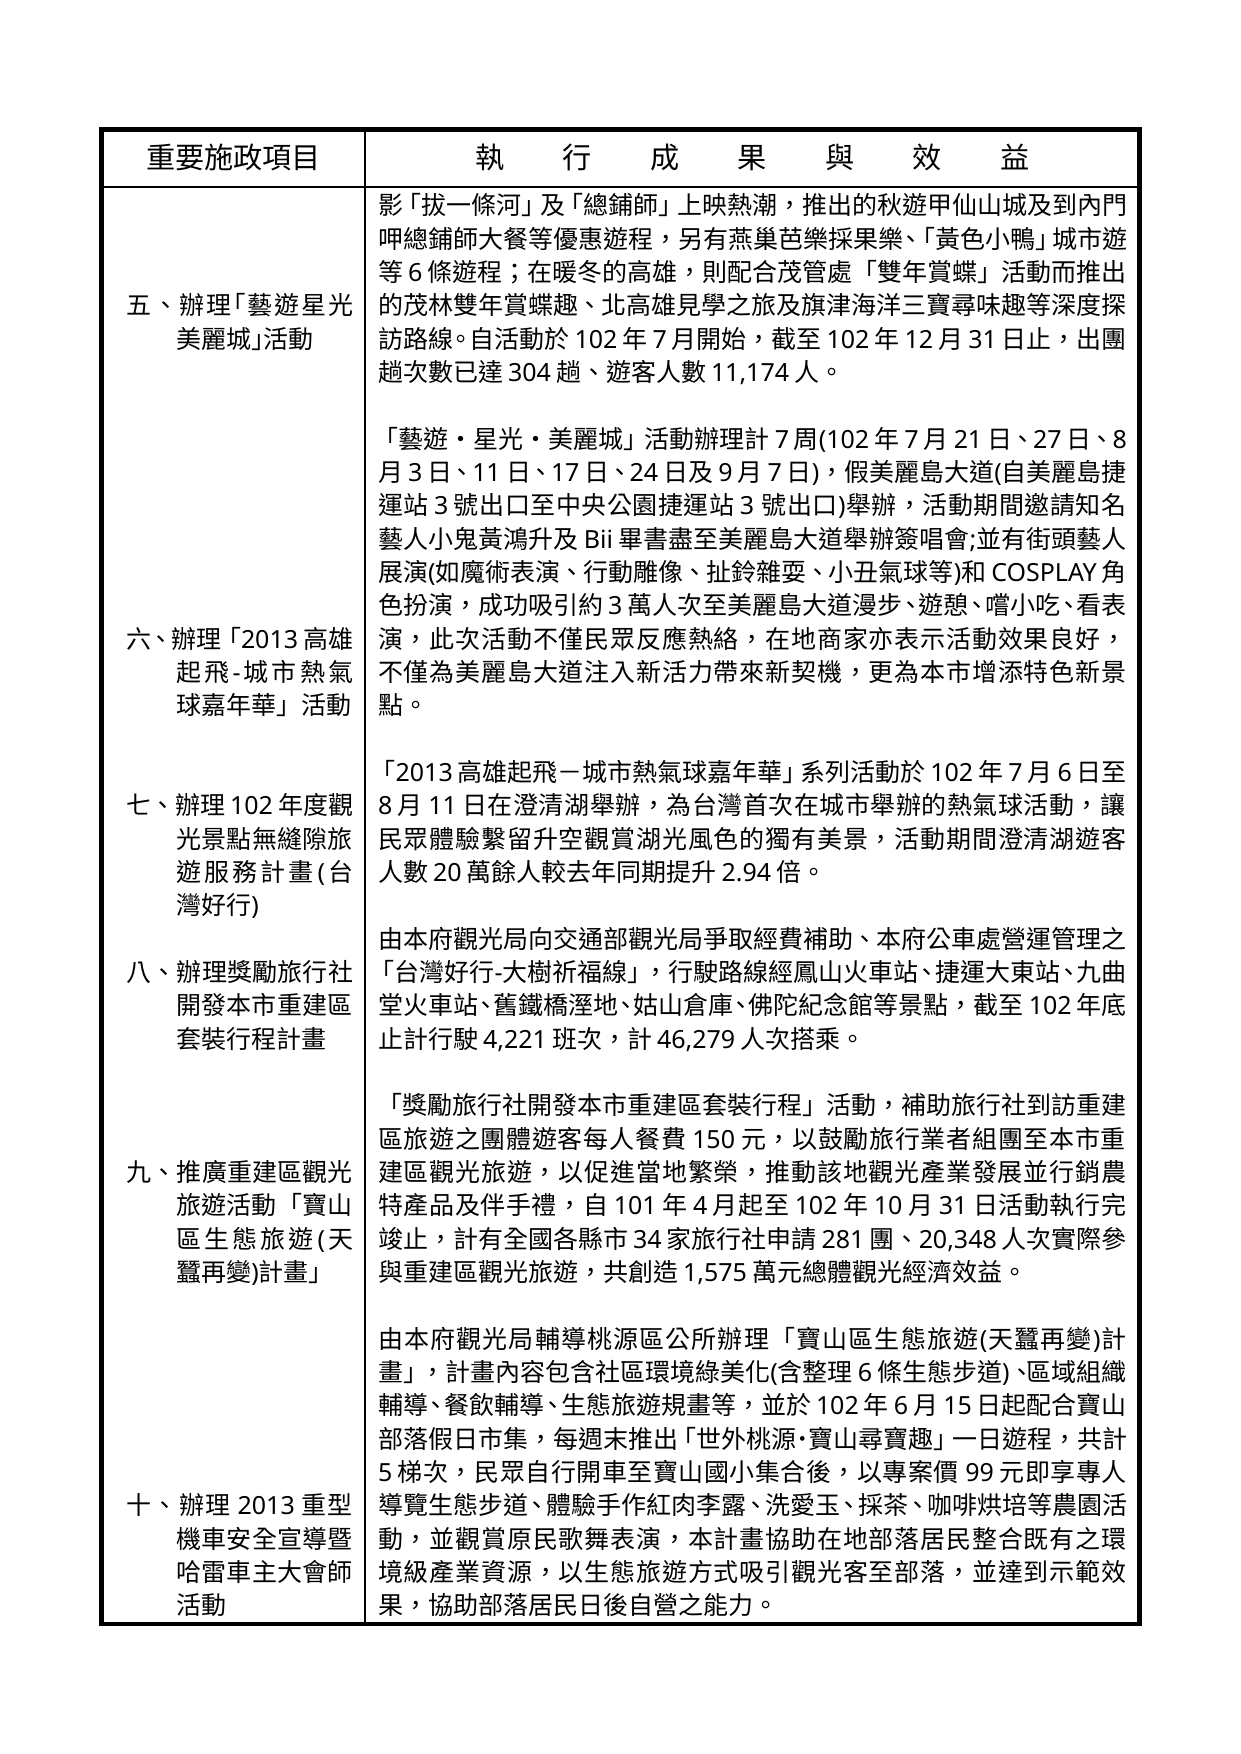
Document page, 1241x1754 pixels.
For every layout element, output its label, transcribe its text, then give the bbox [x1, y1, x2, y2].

table_cell 影「拔一條河」及「總鋪師」上映熱潮，推出的秋遊甲仙山城及到內門呷總鋪師大餐等優惠遊程，另有燕巢芭樂採果樂、「黃色小鴨」城市遊等6條遊程；在暖冬的高雄，則配合茂管處「雙年賞蝶」活動而推出的茂林雙年賞蝶趣、北高雄見學之旅及旗津海洋三寶尋味趣等深度探訪路線。自活動於102年7月開始，截至102年12月31日止，出團趟次數已達304趟、遊客人數11,174人。 「藝遊‧星光‧美麗城」活動辦理計7周(102年7月21日、27日、8月3日、11日、17日、24日及9月7日)，假美麗島大道(自美麗島捷運站3號出口至中央公園捷運站3 號出口)舉辦，活動期間邀請知名藝人小鬼黃鴻升及Bii畢書盡至美麗島大道舉辦簽唱會;並有街頭藝人展演(如魔術表演、行動雕像、扯鈴雜耍、小丑氣球等)和COSPLAY角色扮演，成功吸引約3萬人次至美麗島大道漫步、遊憩、嚐小吃、看表演，此次活動不僅民眾反應熱絡，在地商家亦表示活動效果良好，不僅為美麗島大道注入新活力帶來新契機，更為本市增添特色新景點。 「2013高雄起飛－城市熱氣球嘉年華」系列活動於102年7月6日至8月11日在澄清湖舉辦，為台灣首次在城市舉辦的熱氣球活動，讓民眾體驗繫留升空觀賞湖光風色的獨有美景，活動期間澄清湖遊客人數20萬餘人較去年同期提升2.94倍。 由本府觀光局向交通部觀光局爭取經費補助、本府公車處營運管理之「台灣好行-大樹祈福線」，行駛路線經鳳山火車站、捷運大東站、九曲堂火車站、舊鐵橋溼地、姑山倉庫、佛陀紀念館等景點，截至102年底止計行駛4,221班次，計46,279人次搭乘。 「獎勵旅行社開發本市重建區套裝行程」活動，補助旅行社到訪重建區旅遊之團體遊客每人餐費150元，以鼓勵旅行業者組團至本市重建區觀光旅遊，以促進當地繁榮，推動該地觀光產業發展並行銷農特產品及伴手禮，自101年4月起至102年10月31日活動執行完竣止，計有全國各縣市34家旅行社申請281團、20,348人次實際參與重建區觀光旅遊，共創造1,575萬元總體觀光經濟效益。 由本府觀光局輔導桃源區公所辦理「寶山區生態旅遊(天蠶再變)計畫」，計畫內容包含社區環境綠美化(含整理6條生態步道)、區域組織輔導、餐飲輔導、生態旅遊規畫等，並於102年6月15日起配合寶山部落假日市集，每週末推出「世外桃源˙寶山尋寶趣」一日遊程，共計5梯次，民眾自行開車至寶山國小集合後，以專案價99元即享專人導覽生態步道、體驗手作紅肉李露、洗愛玉、採茶、咖啡烘培等農園活動，並觀賞原民歌舞表演，本計畫協助在地部落居民整合既有之環境級產業資源，以生態旅遊方式吸引觀光客至部落，並達到示範效果，協助部落居民日後自營之能力。 [366, 188, 1137, 1621]
table_header 執 行 成 果 與 效 益 [366, 132, 1137, 186]
table_cell 五、辦理｢藝遊星光美麗城｣活動 六、辦理「2013高雄起飛-城市熱氣球嘉年華」活動 七、辦理102年度觀光景點無縫隙旅遊服務計畫(台灣好行) 八、辦理獎勵旅行社開發本市重建區套裝行程計畫 九、推廣重建區觀光旅遊活動「寶山區生態旅遊(天蠶再變)計畫」 十、辦理2013重型機車安全宣導暨哈雷車主大會師活動 [104, 188, 364, 1621]
table_header 重要施政項目 [104, 132, 364, 186]
